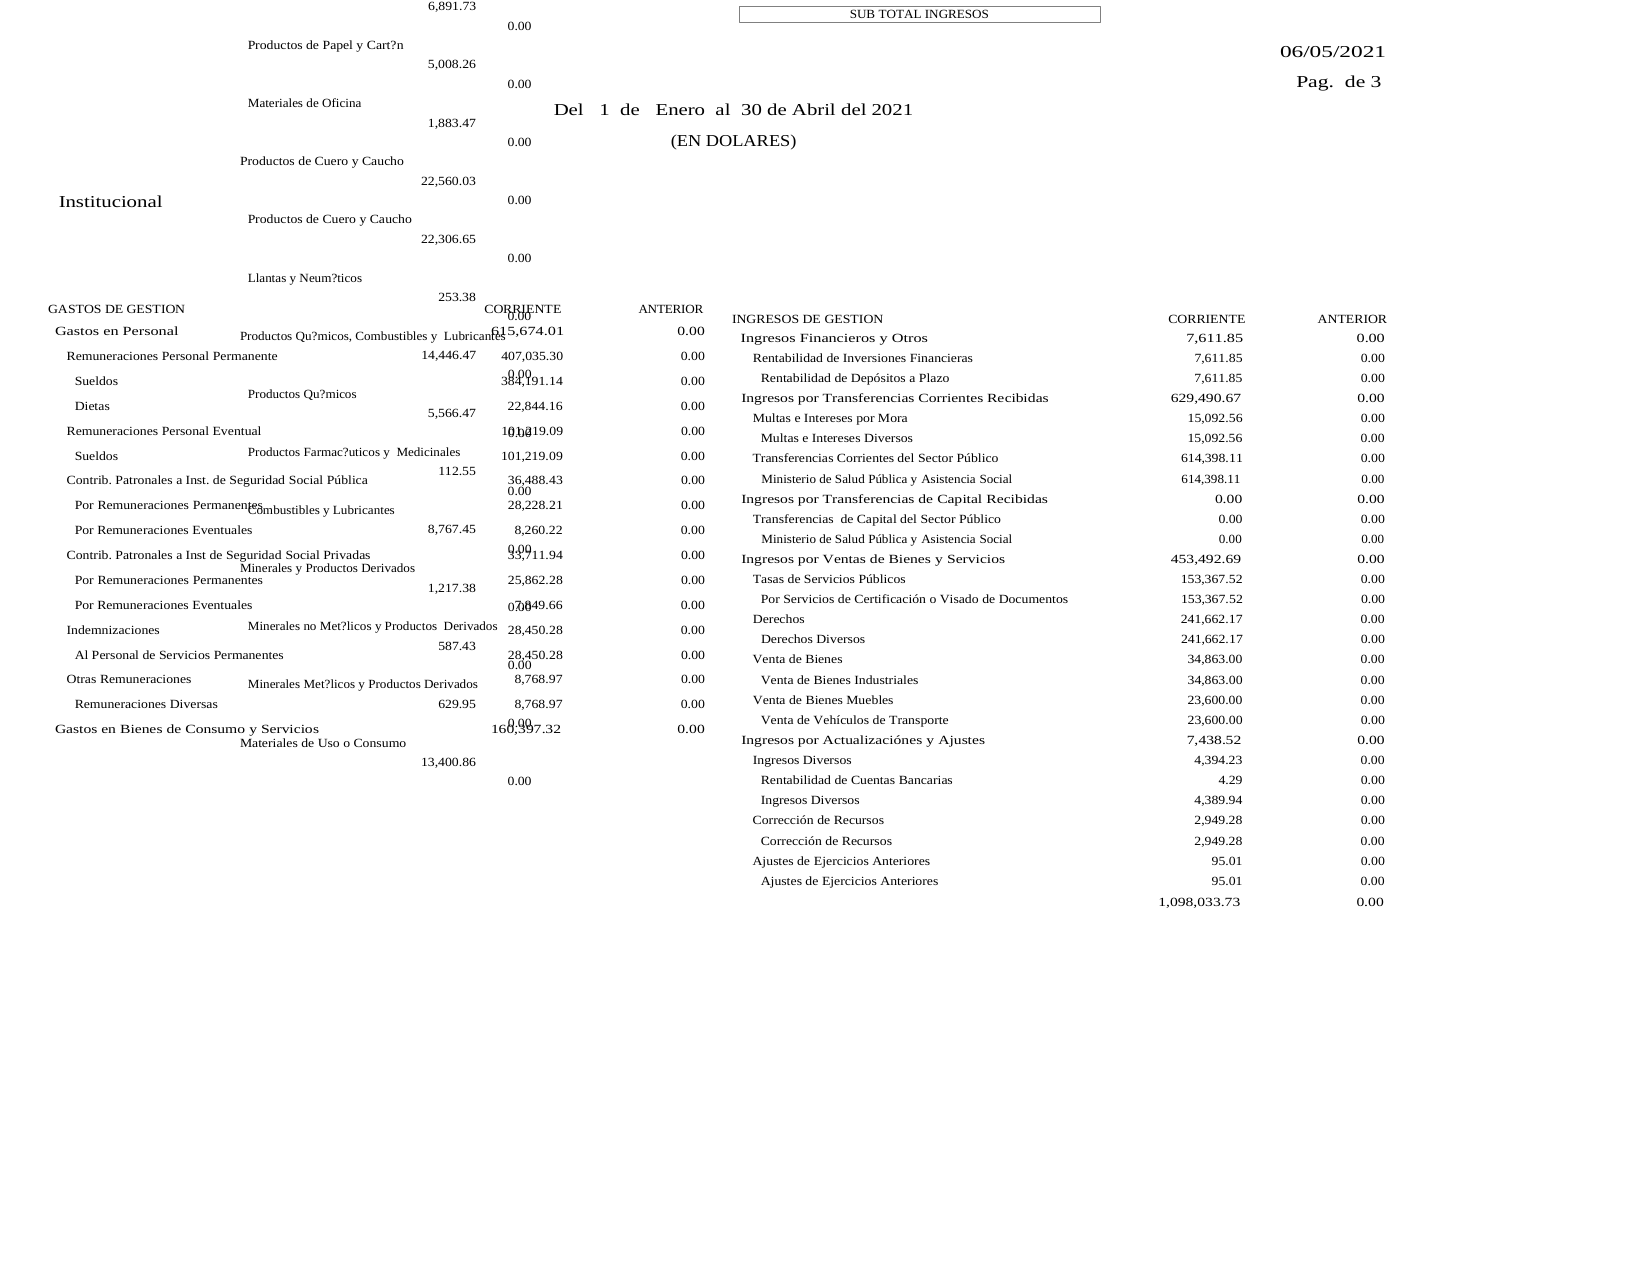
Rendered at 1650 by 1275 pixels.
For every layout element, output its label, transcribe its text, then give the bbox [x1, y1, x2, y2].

text Derechos 241,662.17 0.00 [722, 612, 1414, 626]
text Corrección de Recursos 2,949.28 0.00 [730, 833, 1414, 848]
text Ajustes de Ejercicios Anteriores 95.01 0.00 [722, 853, 1414, 868]
text Venta de Bienes 34,863.00 0.00 [722, 652, 1414, 667]
text Contrib. Patronales a Inst. de Seguridad Social Pública 36,488.43 0.00 [66, 473, 705, 487]
text Venta de Vehículos de Transporte 23,600.00 0.00 [731, 713, 1414, 727]
text GASTOS DE GESTION CORRIENTE ANTERIOR [46, 302, 705, 316]
text Al Personal de Servicios Permanentes 28,450.28 0.00 [74, 647, 705, 662]
text Contrib. Patronales a Inst de Seguridad Social Privadas 33,711.94 0.00 [66, 548, 705, 562]
text Transferencias de Capital del Sector Público 0.00 0.00 [723, 512, 1414, 526]
text Ingresos Diversos 4,389.94 0.00 [731, 793, 1414, 807]
text Ingresos por Transferencias de Capital Recibidas 0.00 0.00 [713, 491, 1412, 506]
text Ingresos Diversos 4,394.23 0.00 [722, 753, 1414, 767]
text Remuneraciones Personal Eventual 101,219.09 0.00 [66, 423, 705, 438]
text Multas e Intereses Diversos 15,092.56 0.00 [730, 431, 1414, 446]
text Venta de Bienes Industriales 34,863.00 0.00 [731, 672, 1414, 687]
text Rentabilidad de Cuentas Bancarias 4.29 0.00 [731, 773, 1414, 787]
text Ingresos por Transferencias Corrientes Recibidas 629,490.67 0.00 [713, 391, 1412, 405]
text Gastos en Personal 615,674.01 0.00 [54, 324, 705, 338]
text Tasas de Servicios Públicos 153,367.52 0.00 [723, 572, 1414, 586]
text Transferencias Corrientes del Sector Público 614,398.11 0.00 [723, 451, 1414, 466]
text Por Remuneraciones Permanentes 28,228.21 0.00 [74, 498, 705, 512]
text Sueldos 384,191.14 0.00 [74, 373, 705, 388]
text Ingresos por Ventas de Bienes y Servicios 453,492.69 0.00 [713, 552, 1412, 566]
text Por Servicios de Certificación o Visado de Documentos 153,367.52 0.00 [731, 592, 1414, 606]
text Sueldos 101,219.09 0.00 [74, 448, 705, 463]
text Ingresos Financieros y Otros 7,611.85 0.00 [713, 331, 1412, 345]
text Rentabilidad de Inversiones Financieras 7,611.85 0.00 [723, 351, 1414, 365]
text 1,098,033.73 0.00 [1158, 895, 1414, 909]
text Indemnizaciones 28,450.28 0.00 [66, 622, 705, 637]
text Por Remuneraciones Permanentes 25,862.28 0.00 [74, 573, 705, 587]
text Remuneraciones Diversas 8,768.97 0.00 [74, 697, 705, 712]
text Multas e Intereses por Mora 15,092.56 0.00 [722, 411, 1414, 425]
text Dietas 22,844.16 0.00 [74, 398, 705, 413]
text Gastos en Bienes de Consumo y Servicios 160,397.32 0.00 [54, 722, 705, 736]
text Ministerio de Salud Pública y Asistencia Social 614,398.11 0.00 [731, 471, 1414, 486]
text Por Remuneraciones Eventuales 7,849.66 0.00 [74, 598, 705, 612]
text Otras Remuneraciones 8,768.97 0.00 [66, 672, 705, 687]
text Rentabilidad de Depósitos a Plazo 7,611.85 0.00 [731, 371, 1414, 385]
text Ingresos por Actualizaciónes y Ajustes 7,438.52 0.00 [713, 733, 1412, 747]
text INGRESOS DE GESTION CORRIENTE ANTERIOR [713, 312, 1406, 326]
text Remuneraciones Personal Permanente 407,035.30 0.00 [66, 349, 705, 363]
text Venta de Bienes Muebles 23,600.00 0.00 [722, 692, 1414, 707]
text Corrección de Recursos 2,949.28 0.00 [722, 813, 1414, 827]
text Ajustes de Ejercicios Anteriores 95.01 0.00 [730, 873, 1414, 888]
text Derechos Diversos 241,662.17 0.00 [731, 632, 1414, 647]
text Ministerio de Salud Pública y Asistencia Social 0.00 0.00 [730, 532, 1414, 546]
text Por Remuneraciones Eventuales 8,260.22 0.00 [74, 523, 705, 537]
